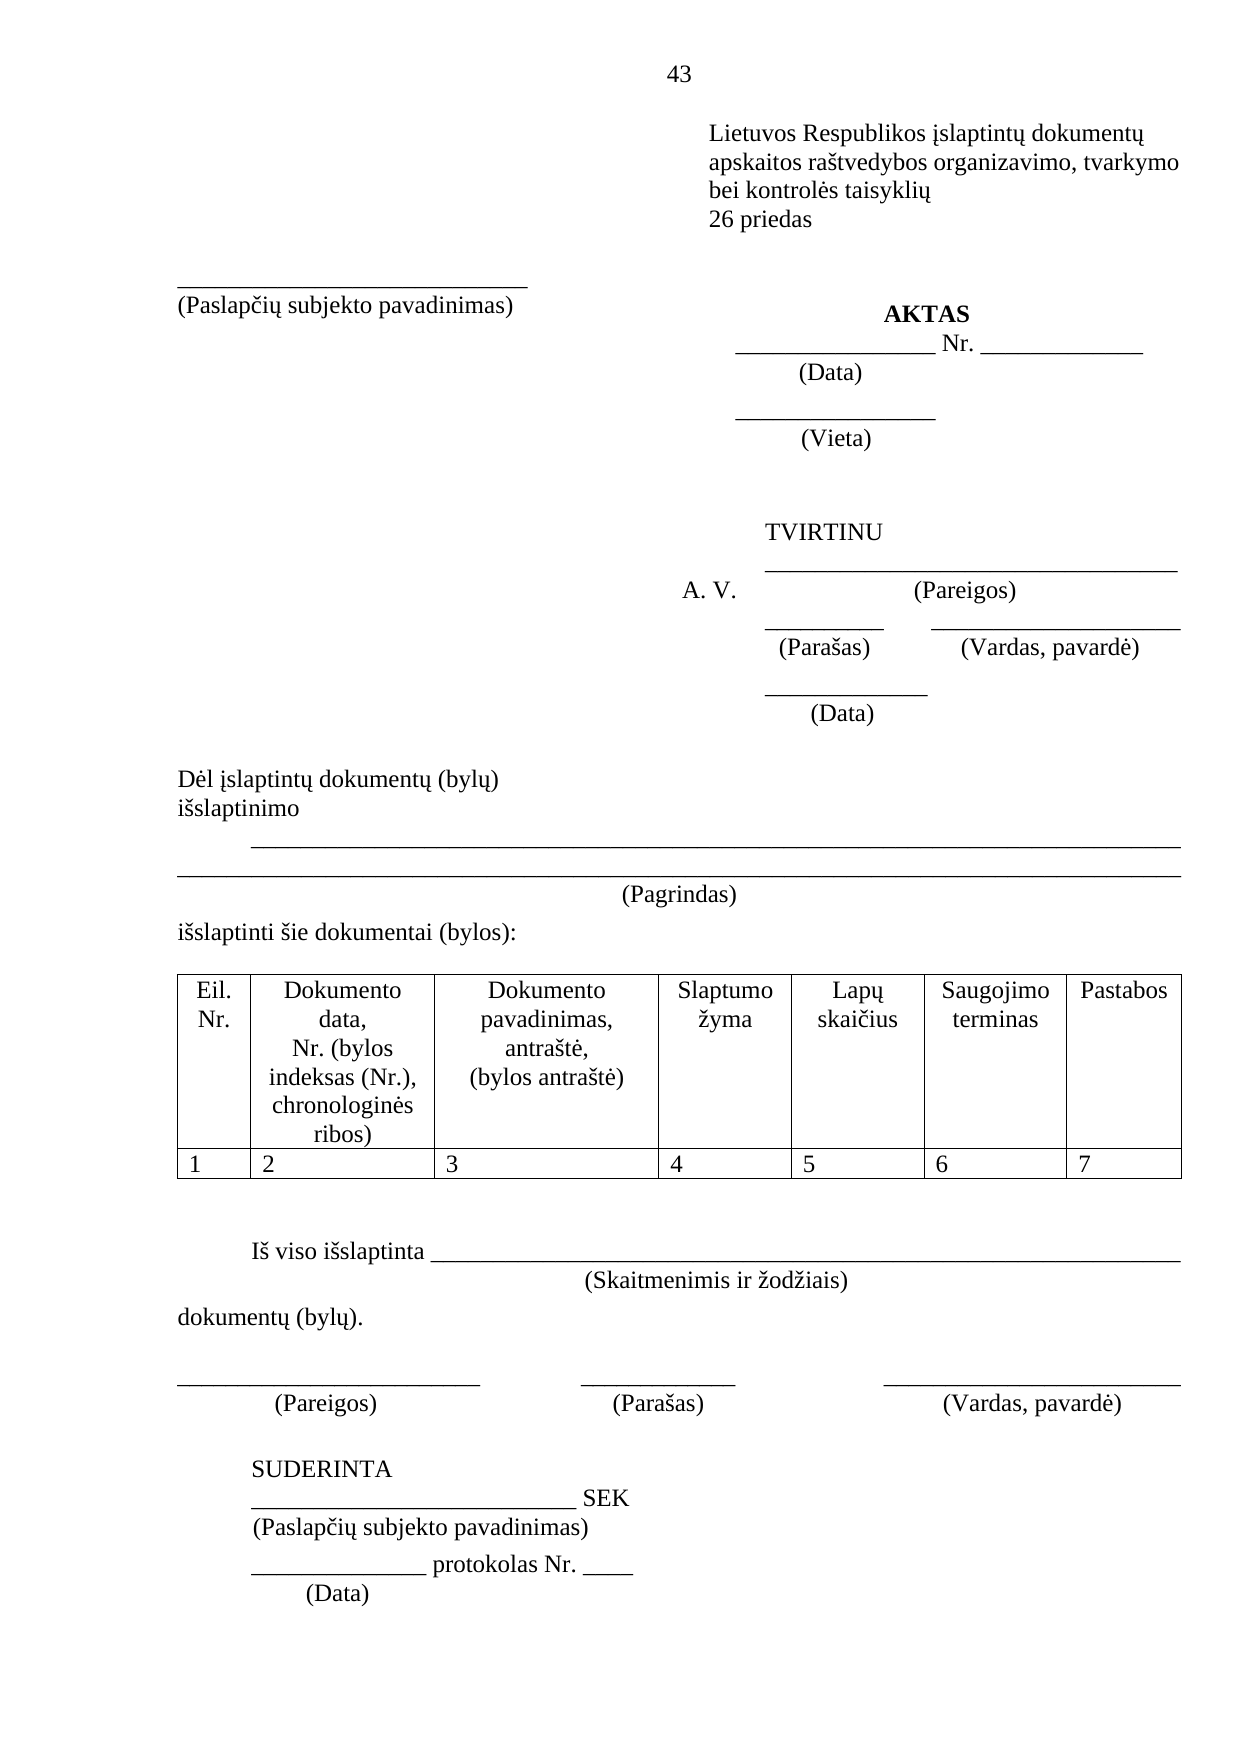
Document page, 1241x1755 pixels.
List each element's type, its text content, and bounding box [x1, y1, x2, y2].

text TVIRTINU [177, 517, 1181, 546]
text (Paslapčių subjekto pavadinimas) AKTAS [177, 291, 1181, 328]
text __________________________ SEK [177, 1483, 1181, 1512]
text 26 priedas [177, 204, 1181, 233]
text Dėl įslaptintų dokumentų (bylų) [177, 764, 1181, 793]
table_cell 5 [792, 1149, 924, 1178]
text (Data) [177, 1578, 1181, 1615]
text apskaitos raštvedybos organizavimo, tvarkymo [177, 147, 1181, 176]
text išslaptinimo [177, 793, 1181, 822]
text (Pagrindas) [177, 879, 1181, 917]
text (Parašas) (Vardas, pavardė) [177, 632, 1181, 670]
text ______________ protokolas Nr. ____ [177, 1549, 1181, 1578]
table_header Slaptumo žyma [659, 975, 791, 1148]
text ________________ Nr. _____________ [177, 328, 1181, 357]
table_header Pastabos [1067, 975, 1181, 1148]
table_header Saugojimo terminas [925, 975, 1066, 1148]
text A. V. (Pareigos) [177, 575, 1181, 604]
table_header Dokumento pavadinimas, antraštė, (bylos antraštė) [435, 975, 658, 1148]
text _____________ [177, 670, 1181, 698]
table_cell 2 [251, 1149, 434, 1178]
text (Paslapčių subjekto pavadinimas) [177, 1512, 1181, 1549]
table_header Lapų skaičius [792, 975, 924, 1148]
text dokumentų (bylų). [177, 1302, 1181, 1331]
table_cell 4 [659, 1149, 791, 1178]
text (Pareigos) (Parašas) (Vardas, pavardė) [177, 1388, 1181, 1426]
table_header Eil. Nr. [178, 975, 250, 1148]
text ________________ [177, 394, 1181, 423]
text (Vieta) [177, 423, 1181, 460]
text ____________________________ [177, 262, 1181, 291]
text Iš viso išslaptinta [177, 1236, 1181, 1265]
table_cell 1 [178, 1149, 250, 1178]
text (Skaitmenimis ir žodžiais) [177, 1265, 1181, 1302]
text (Data) [177, 357, 1181, 394]
text _________________________________ [177, 546, 1181, 575]
text Lietuvos Respublikos įslaptintų dokumentų [177, 118, 1181, 147]
table_cell 7 [1067, 1149, 1181, 1178]
table_cell 6 [925, 1149, 1066, 1178]
table_cell 3 [435, 1149, 658, 1178]
text SUDERINTA [177, 1454, 1181, 1483]
text išslaptinti šie dokumentai (bylos): [177, 917, 1181, 946]
table_header Dokumento data, Nr. (bylos indeksas (Nr.), chronologinės ribos) [251, 975, 434, 1148]
text (Data) [177, 698, 1181, 736]
text bei kontrolės taisyklių [177, 176, 1181, 204]
